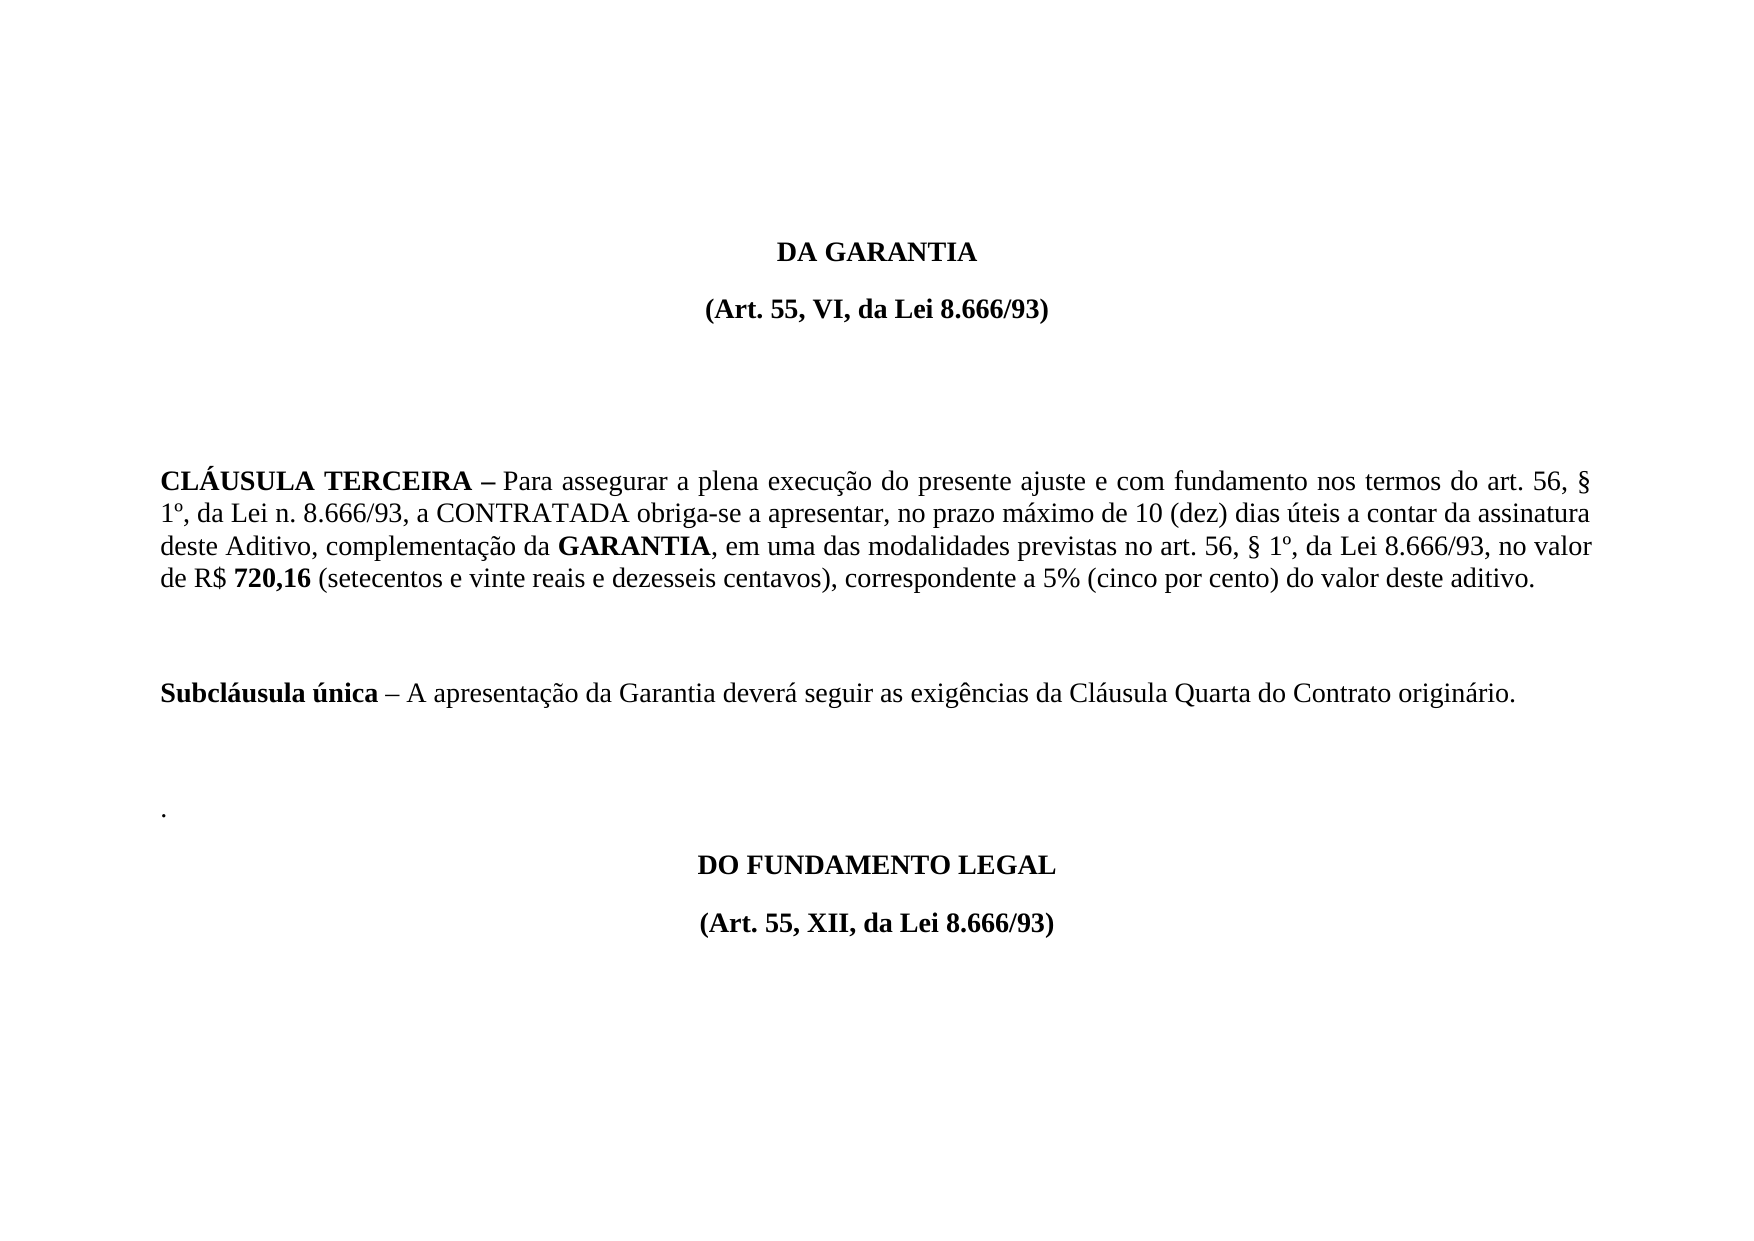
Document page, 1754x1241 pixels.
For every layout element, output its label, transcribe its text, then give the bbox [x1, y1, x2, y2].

text Subcláusula única – A apresentação da Garantia deverá seguir as exigências da Cláusula Quarta do Contrato originário. [160, 676, 1594, 708]
text CLÁUSULA TERCEIRA – Para assegurar a plena execução do presente ajuste e com fundamento nos termos do art. 56, § 1º, da Lei n. 8.666/93, a CONTRATADA obriga-se a apresentar, no prazo máximo de 10 (dez) dias úteis a contar da assinatura deste Aditivo, complementação da GARANTIA, em uma das modalidades previstas no art. 56, § 1º, da Lei 8.666/93, no valor de R$ 720,16 (setecentos e vinte reais e dezesseis centavos), correspondente a 5% (cinco por cento) do valor deste aditivo. [160, 464, 1594, 594]
text (Art. 55, XII, da Lei 8.666/93) [160, 906, 1594, 938]
text (Art. 55, VI, da Lei 8.666/93) [160, 292, 1594, 324]
text . [160, 791, 1594, 823]
text DO FUNDAMENTO LEGAL [160, 848, 1594, 881]
text DA GARANTIA [160, 234, 1594, 267]
